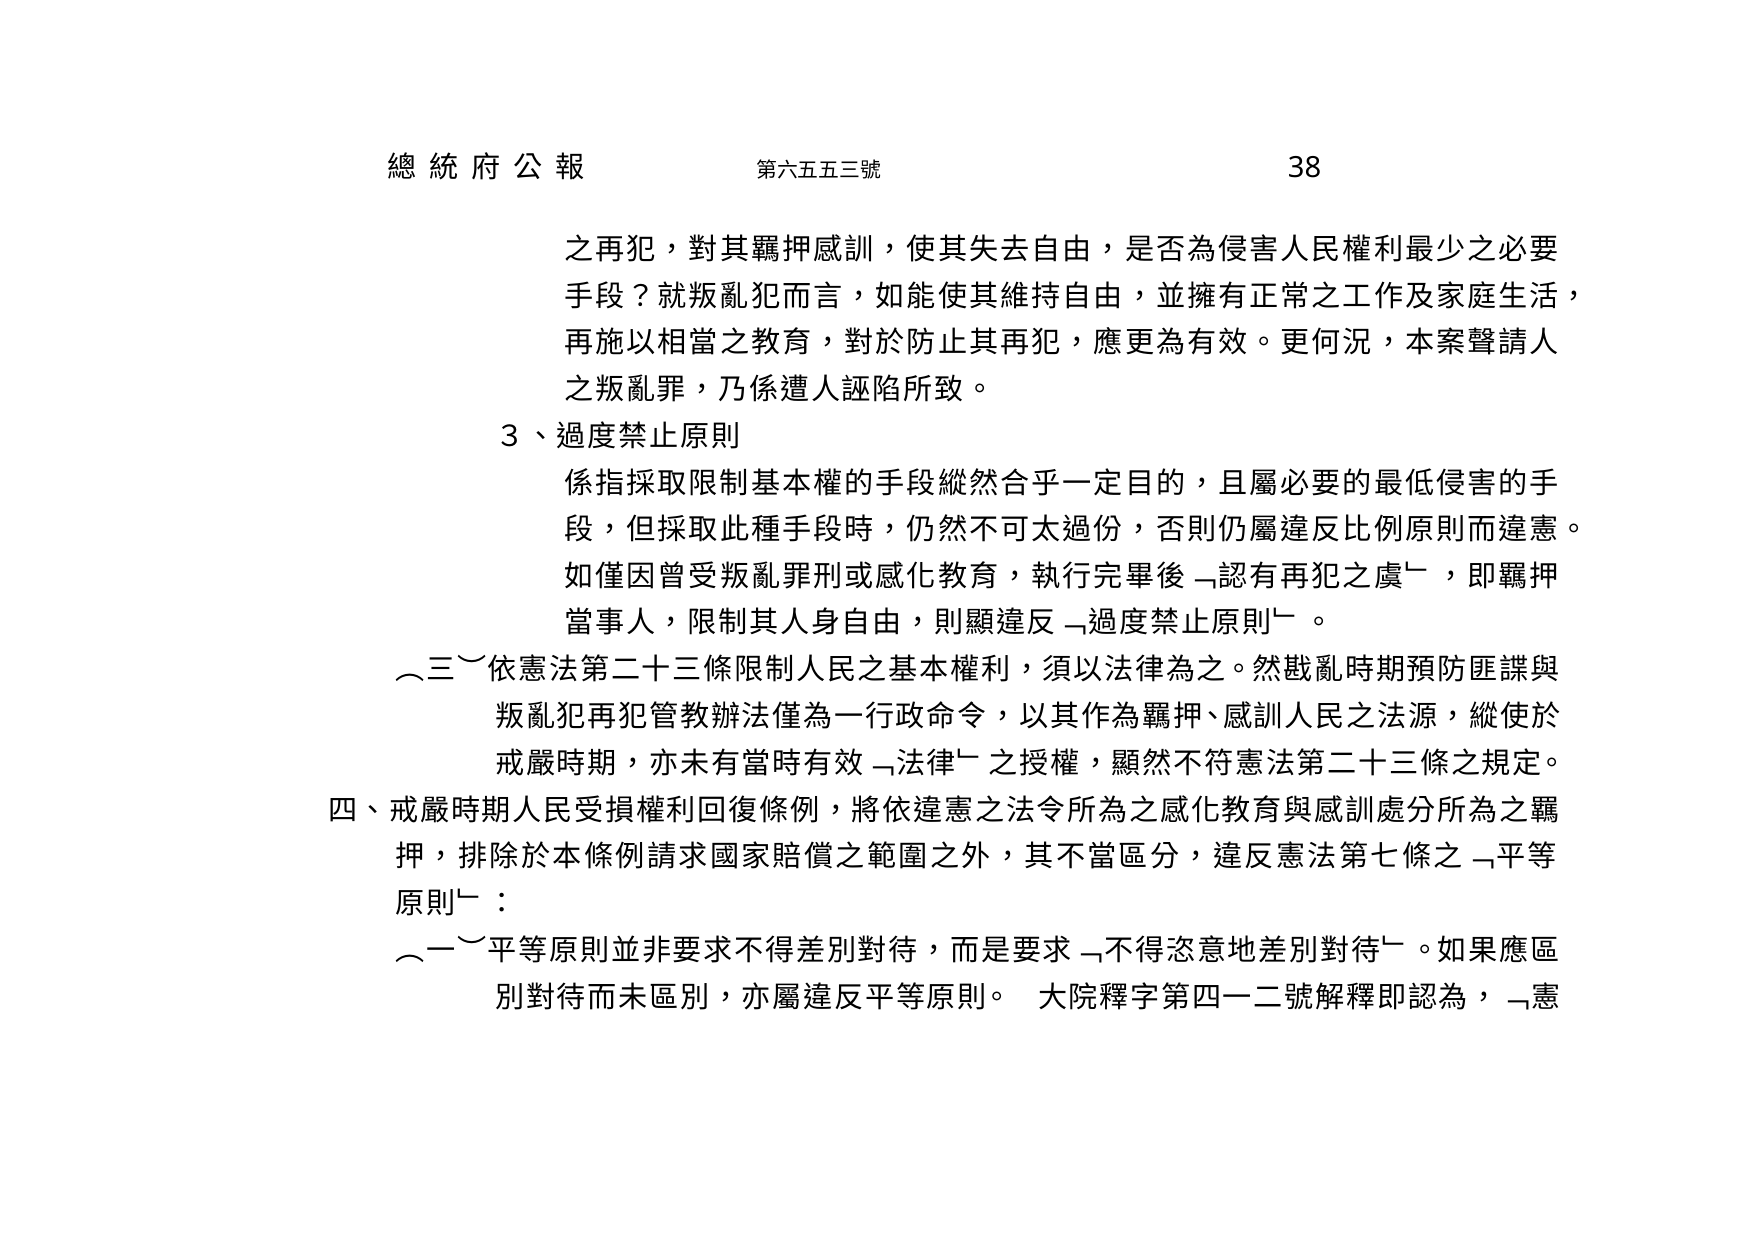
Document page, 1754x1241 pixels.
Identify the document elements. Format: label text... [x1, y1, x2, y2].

text ︵三︶依憲法第二十三條限制人民之基本權利，須以法律為之。然戡亂時期預防匪諜與叛亂犯再犯管教辦法僅為一行政命令，以其作為羈押、感訓人民之法源，縱使於戒嚴時期，亦未有當時有效﹁法律﹂之授權，顯然不符憲法第二十三條之規定。 [395, 642, 1559, 782]
text ︵一︶平等原則並非要求不得差別對待，而是要求﹁不得恣意地差別對待﹂。如果應區別對待而未區別，亦屬違反平等原則。 大院釋字第四一二號解釋即認為，﹁憲 [395, 923, 1559, 1017]
text 如以此原則衡量戡亂時期預防匪諜與叛亂犯再犯管教辦法，則預防叛亂犯之再犯，對其羈押感訓，使其失去自由，是否為侵害人民權利最少之必要手段？就叛亂犯而言，如能使其維持自由，並擁有正常之工作及家庭生活，再施以相當之教育，對於防止其再犯，應更為有效。更何況，本案聲請人之叛亂罪，乃係遭人誣陷所致。 [564, 222, 1559, 409]
text 四、戒嚴時期人民受損權利回復條例，將依違憲之法令所為之感化教育與感訓處分所為之羈押，排除於本條例請求國家賠償之範圍之外，其不當區分，違反憲法第七條之﹁平等原則﹂： [328, 782, 1559, 923]
text ３、過度禁止原則 [495, 409, 1559, 456]
text 係指採取限制基本權的手段縱然合乎一定目的，且屬必要的最低侵害的手段，但採取此種手段時，仍然不可太過份，否則仍屬違反比例原則而違憲。如僅因曾受叛亂罪刑或感化教育，執行完畢後﹁認有再犯之虞﹂，即羈押當事人，限制其人身自由，則顯違反﹁過度禁止原則﹂。 [564, 456, 1559, 642]
